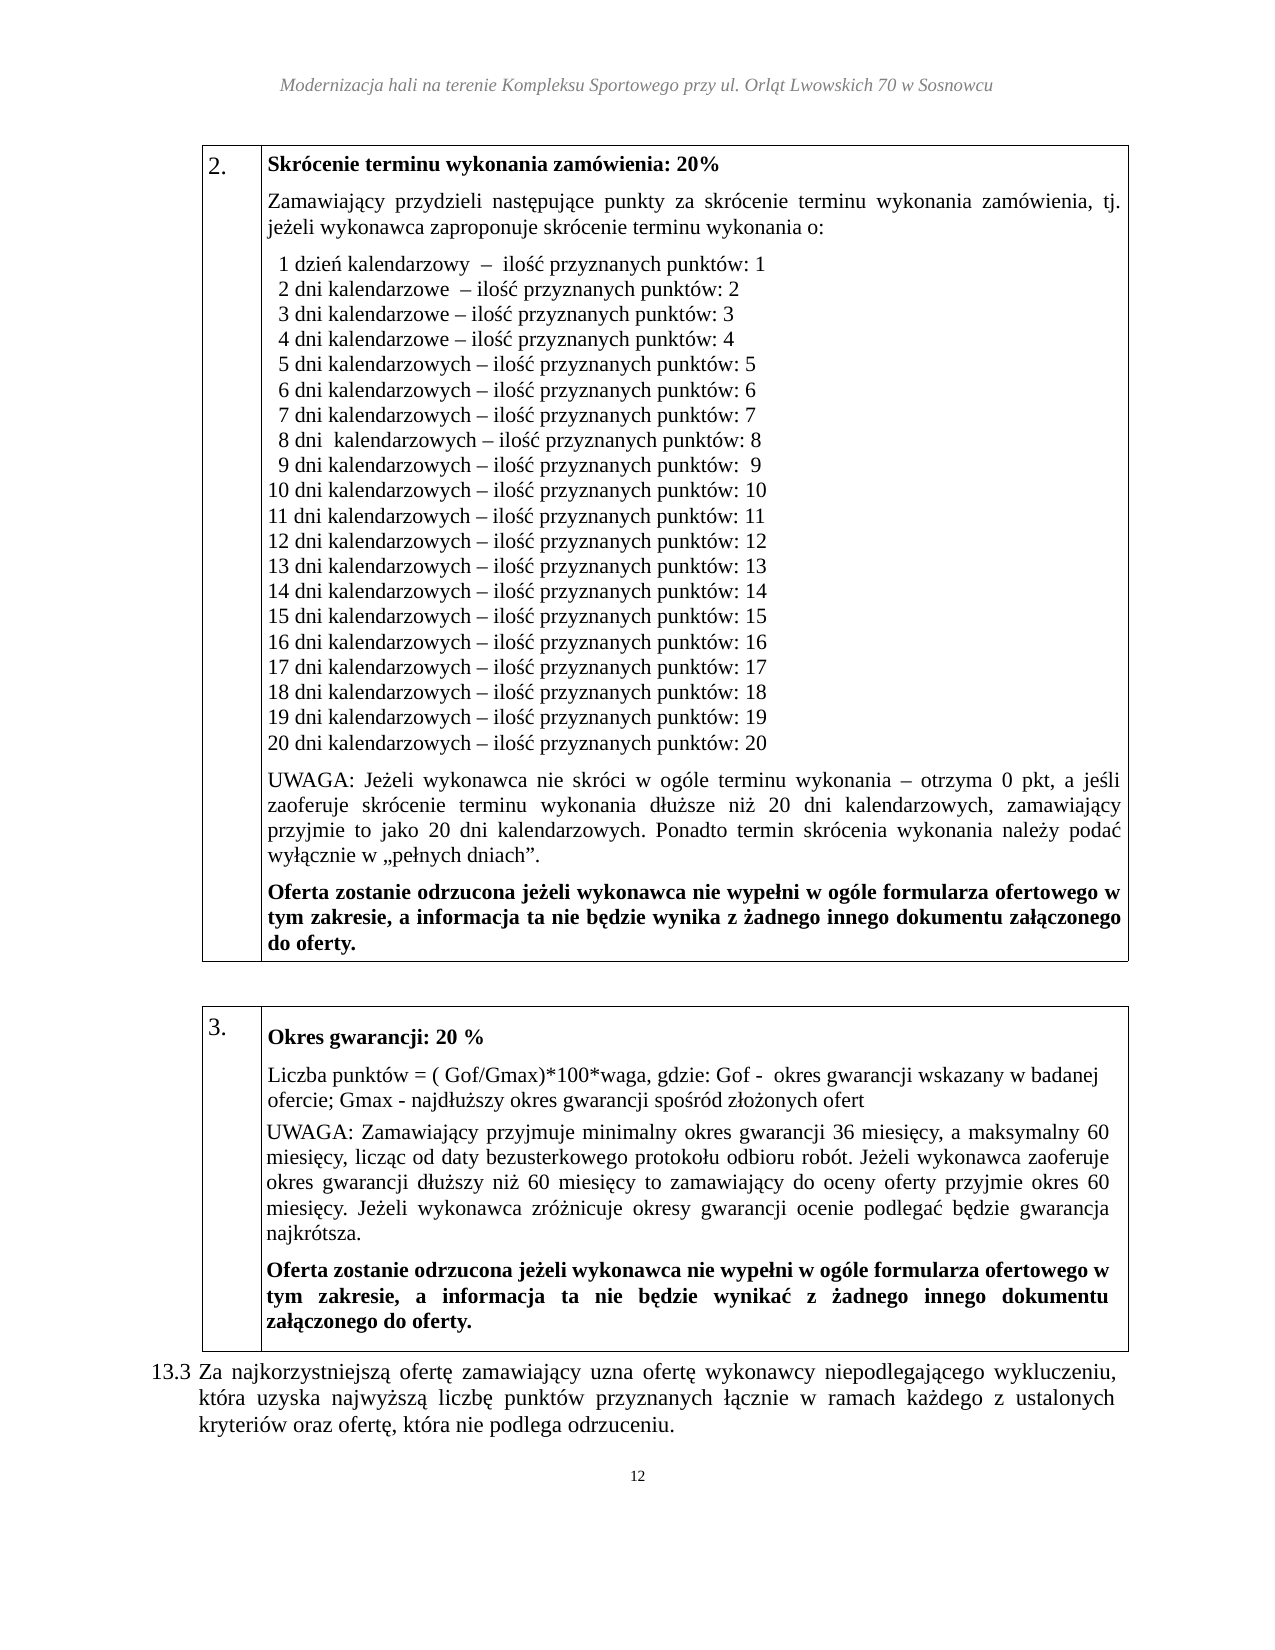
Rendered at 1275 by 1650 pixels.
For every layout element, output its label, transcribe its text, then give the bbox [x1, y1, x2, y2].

table_header Skrócenie terminu wykonania zamówienia: 20% Zamawiający przydzieli następujące punkty za skrócenie terminu wykonania zamówienia, tj. jeżeli wykonawca zaproponuje skrócenie terminu wykonania o: 1 dzień kalendarzowy – ilość przyznanych punktów: 1 2 dni kalendarzowe – ilość przyznanych punktów: 2 3 dni kalendarzowe – ilość przyznanych punktów: 3 4 dni kalendarzowe – ilość przyznanych punktów: 4 5 dni kalendarzowych – ilość przyznanych punktów: 5 6 dni kalendarzowych – ilość przyznanych punktów: 6 7 dni kalendarzowych – ilość przyznanych punktów: 7 8 dni kalendarzowych – ilość przyznanych punktów: 8 9 dni kalendarzowych – ilość przyznanych punktów: 9 10 dni kalendarzowych – ilość przyznanych punktów: 10 11 dni kalendarzowych – ilość przyznanych punktów: 11 12 dni kalendarzowych – ilość przyznanych punktów: 12 13 dni kalendarzowych – ilość przyznanych punktów: 13 14 dni kalendarzowych – ilość przyznanych punktów: 14 15 dni kalendarzowych – ilość przyznanych punktów: 15 16 dni kalendarzowych – ilość przyznanych punktów: 16 17 dni kalendarzowych – ilość przyznanych punktów: 17 18 dni kalendarzowych – ilość przyznanych punktów: 18 19 dni kalendarzowych – ilość przyznanych punktów: 19 20 dni kalendarzowych – ilość przyznanych punktów: 20 UWAGA: Jeżeli wykonawca nie skróci w ogóle terminu wykonania – otrzyma 0 pkt, a jeśli zaoferuje skrócenie terminu wykonania dłuższe niż 20 dni kalendarzowych, zamawiający przyjmie to jako 20 dni kalendarzowych. Ponadto termin skrócenia wykonania należy podać wyłącznie w „pełnych dniach”. Oferta zostanie odrzucona jeżeli wykonawca nie wypełni w ogóle formularza ofertowego w tym zakresie, a informacja ta nie będzie wynika z żadnego innego dokumentu załączonego do oferty. [262, 146, 1128, 961]
text 13.3 Za najkorzystniejszą ofertę zamawiający uzna ofertę wykonawcy niepodlegającego wykluczeniu, która uzyska najwyższą liczbę punktów przyznanych łącznie w ramach każdego z ustalonych kryteriów oraz ofertę, która nie podlega odrzuceniu. [151, 1358, 1127, 1437]
table_header 2. [203, 146, 261, 961]
table_header 3. [203, 1007, 261, 1351]
table_header Okres gwarancji: 20 % Liczba punktów = ( Gof/Gmax)*100*waga, gdzie: Gof - okres gwarancji wskazany w badanej ofercie; Gmax - najdłuższy okres gwarancji spośród złożonych ofert UWAGA: Zamawiający przyjmuje minimalny okres gwarancji 36 miesięcy, a maksymalny 60 miesięcy, licząc od daty bezusterkowego protokołu odbioru robót. Jeżeli wykonawca zaoferuje okres gwarancji dłuższy niż 60 miesięcy to zamawiający do oceny oferty przyjmie okres 60 miesięcy. Jeżeli wykonawca zróżnicuje okresy gwarancji ocenie podlegać będzie gwarancja najkrótsza. Oferta zostanie odrzucona jeżeli wykonawca nie wypełni w ogóle formularza ofertowego w tym zakresie, a informacja ta nie będzie wynikać z żadnego innego dokumentu załączonego do oferty. [262, 1007, 1128, 1351]
